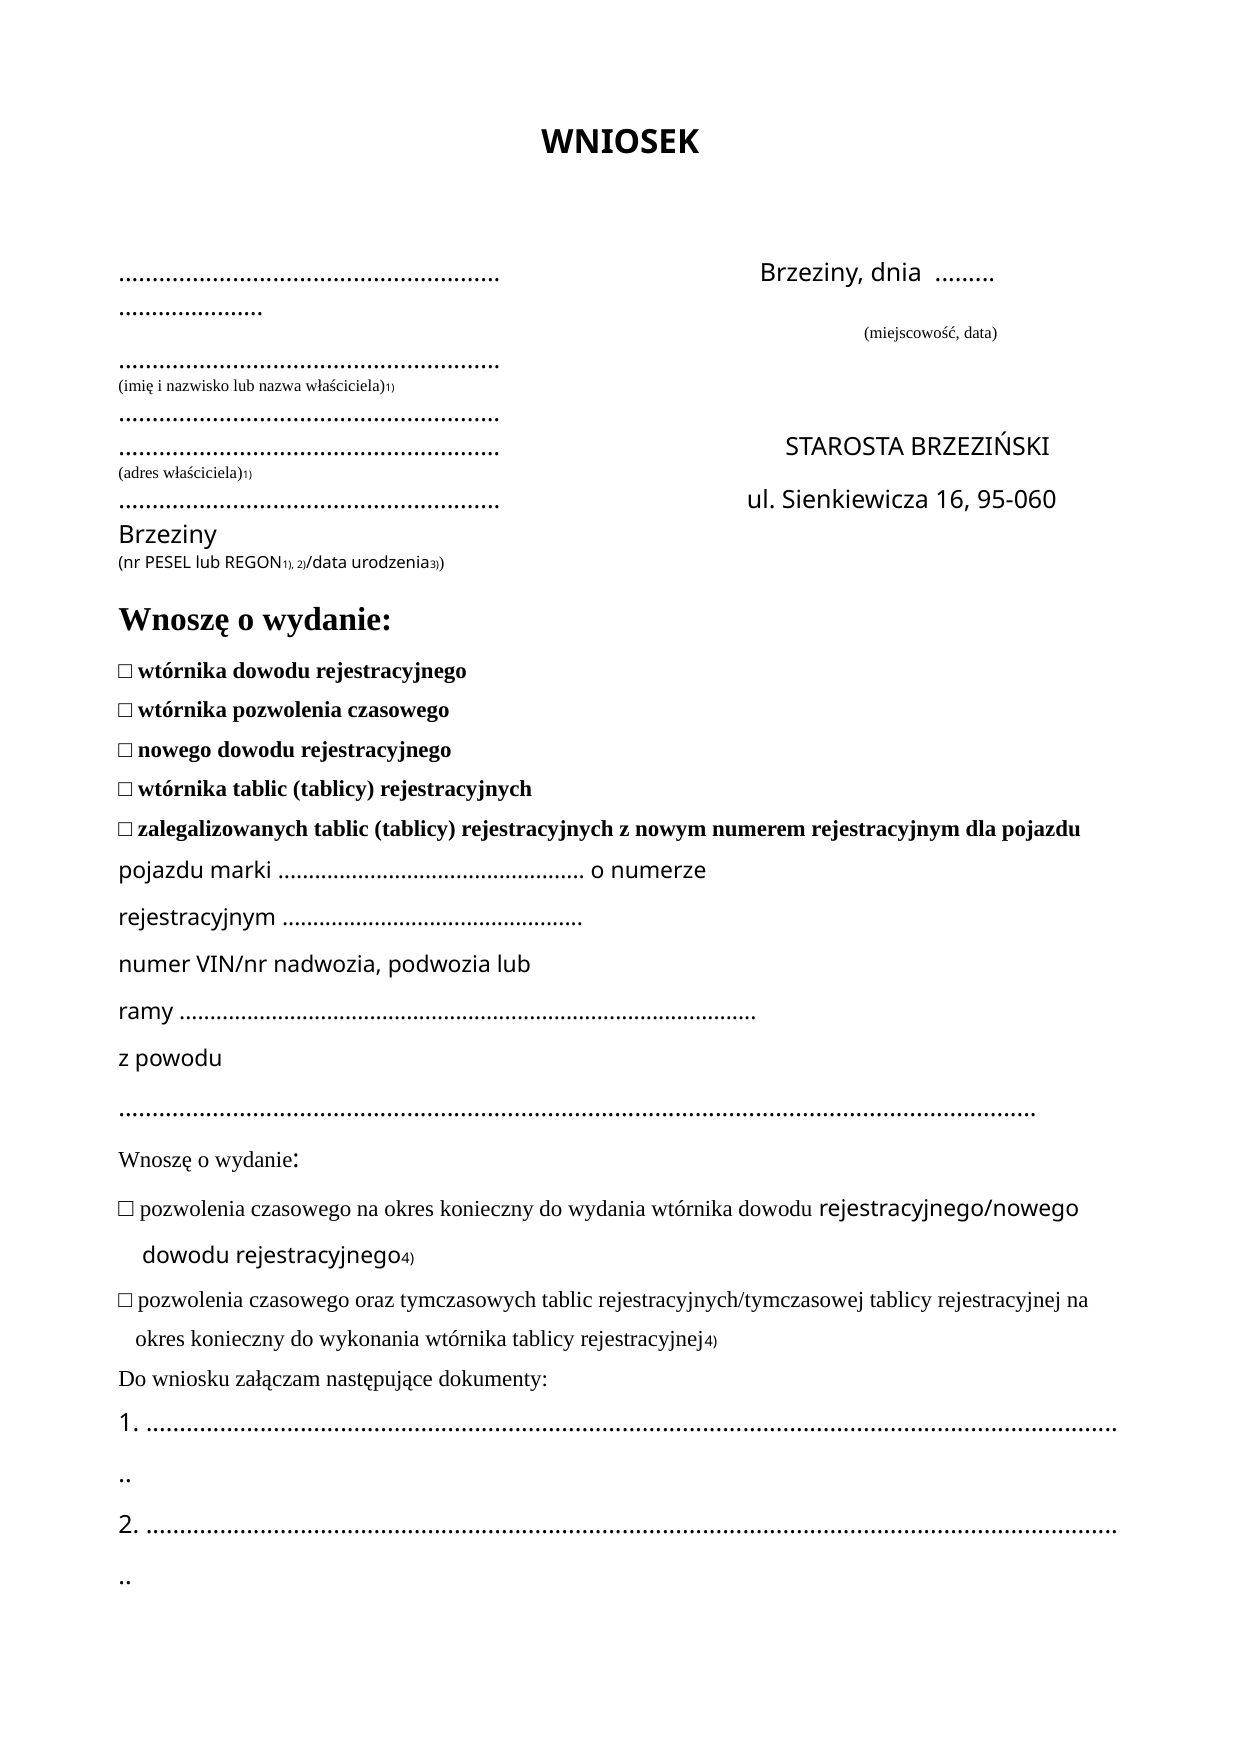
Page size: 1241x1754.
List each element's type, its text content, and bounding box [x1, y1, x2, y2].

text □ pozwolenia czasowego oraz tymczasowych tablic rejestracyjnych/tymczasowej tablicy rejestracyjnej na [118, 1286, 1122, 1312]
text (adres właściciela)1) [118, 463, 1122, 482]
text 1. ................................................................................................................................................... [118, 1404, 1122, 1489]
text (imię i nazwisko lub nazwa właściciela)1) [118, 376, 1122, 395]
text □ wtórnika dowodu rejestracyjnego [118, 657, 1122, 683]
text ......................................................... [118, 342, 1122, 376]
text Wnoszę o wydanie: [118, 599, 1122, 638]
text ......................................................... Brzeziny, dnia .........…………………. [118, 254, 1122, 322]
text WNIOSEK [118, 118, 1122, 163]
text 2. ................................................................................................................................................... [118, 1506, 1122, 1591]
text (nr PESEL lub REGON1), 2)/data urodzenia3)) [118, 550, 1122, 573]
text pojazdu marki .................................................. o numerze rejestracyjnym ................................................. [118, 854, 1122, 932]
text ......................................................... ul. Sienkiewicza 16, 95-060 Brzeziny [118, 482, 1122, 550]
text □ pozwolenia czasowego na okres konieczny do wydania wtórnika dowodu rejestracyjnego/nowego [118, 1192, 1122, 1223]
text Wnoszę o wydanie: [118, 1141, 1122, 1175]
text dowodu rejestracyjnego4) [118, 1239, 1122, 1270]
text numer VIN/nr nadwozia, podwozia lub ramy .............................................................................................. [118, 948, 1122, 1026]
text okres konieczny do wykonania wtórnika tablicy rejestracyjnej4) [118, 1325, 1122, 1352]
text Do wniosku załączam następujące dokumenty: [118, 1365, 1122, 1391]
text □ zalegalizowanych tablic (tablicy) rejestracyjnych z nowym numerem rejestracyjnym dla pojazdu [118, 815, 1122, 841]
text □ wtórnika tablic (tablicy) rejestracyjnych [118, 775, 1122, 802]
text (miejscowość, data) [118, 322, 1122, 342]
text z powodu ......................................................................................................................................... [118, 1042, 1122, 1124]
text □ nowego dowodu rejestracyjnego [118, 736, 1122, 762]
text ......................................................… [118, 395, 1122, 429]
text □ wtórnika pozwolenia czasowego [118, 696, 1122, 723]
text ......................................................… STAROSTA BRZEZIŃSKI [118, 429, 1122, 463]
